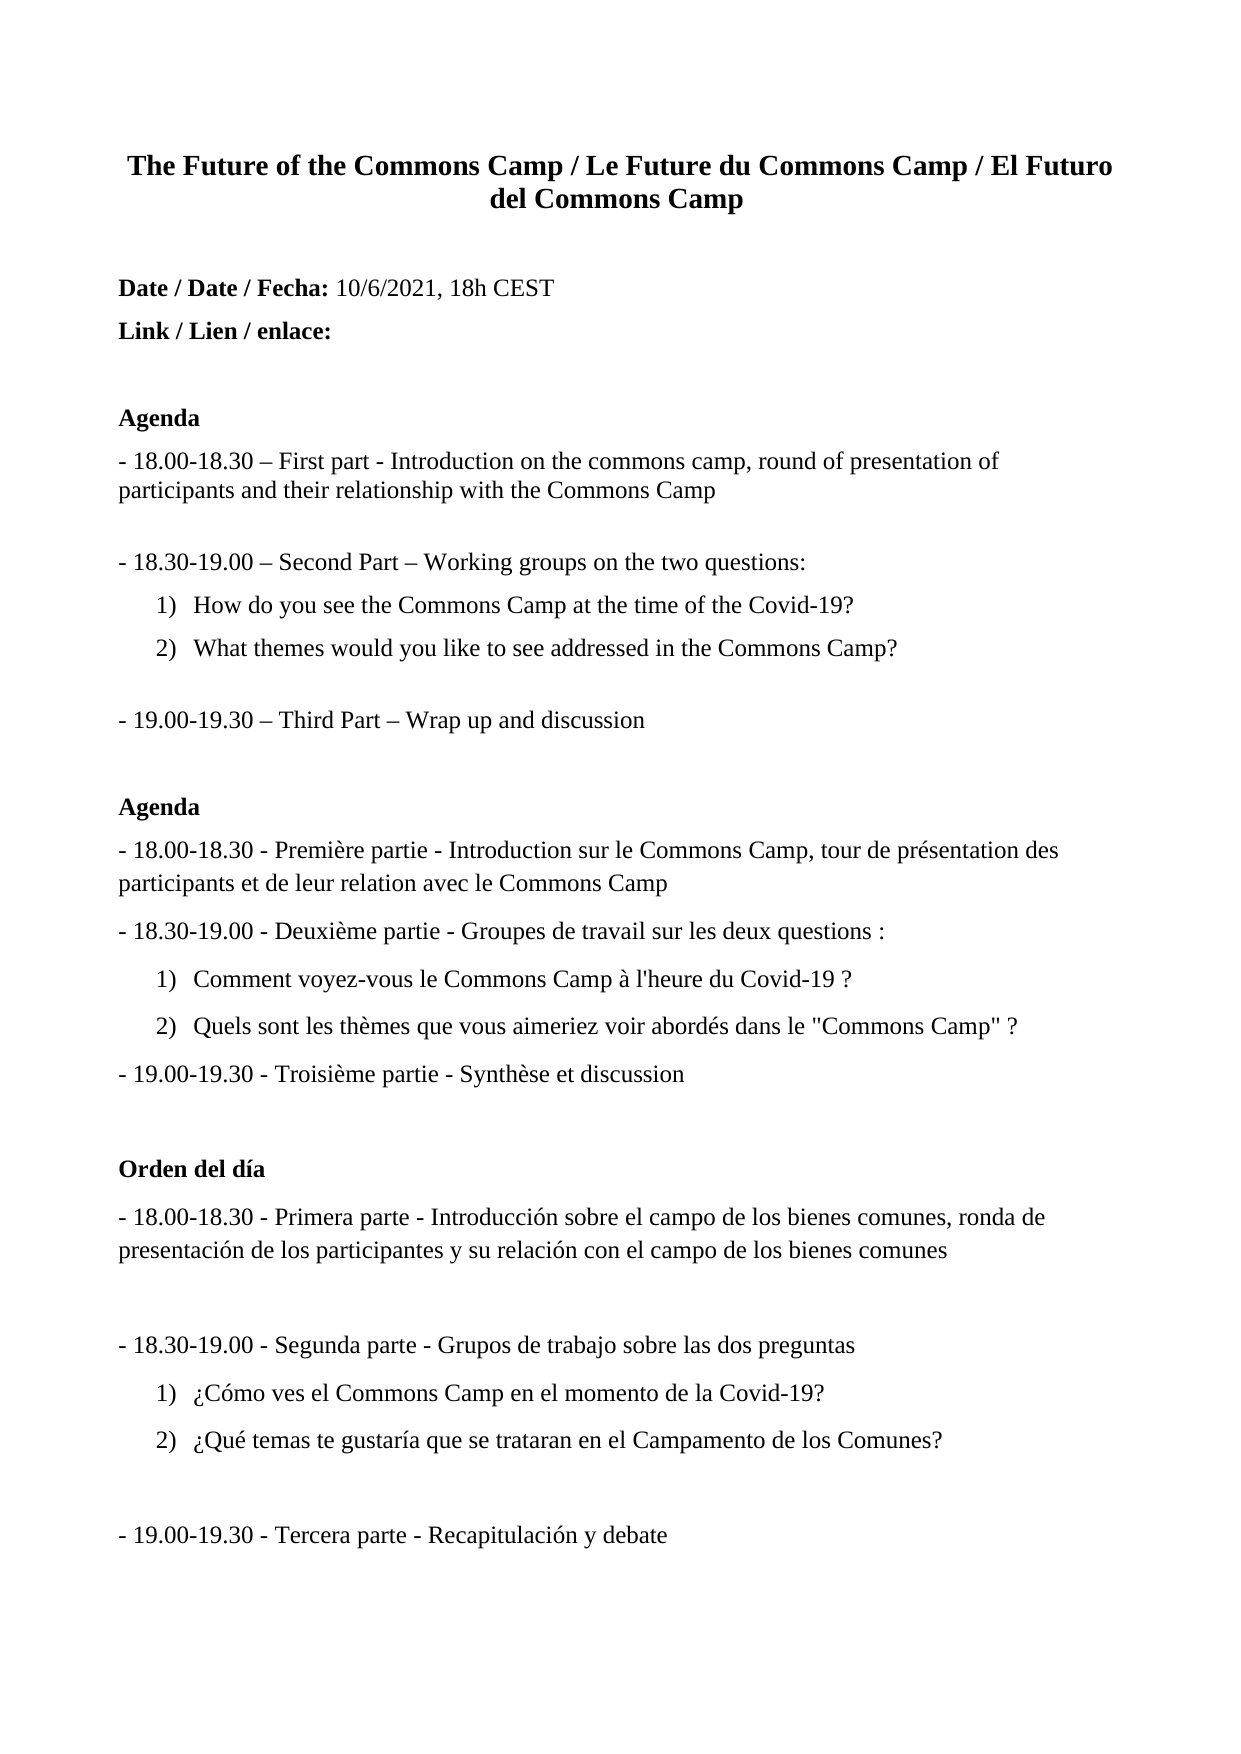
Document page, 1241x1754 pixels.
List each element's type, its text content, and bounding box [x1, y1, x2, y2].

text - 18.30-19.00 - Segunda parte - Grupos de trabajo sobre las dos preguntas [118, 1330, 1122, 1359]
list What themes would you like to see addressed in the Commons Camp? [156, 633, 1122, 662]
text - 19.00-19.30 - Troisième partie - Synthèse et discussion [118, 1059, 1122, 1088]
list How do you see the Commons Camp at the time of the Covid-19? [156, 590, 1122, 619]
text Agenda [118, 403, 1122, 431]
text Date / Date / Fecha: 10/6/2021, 18h CEST [118, 273, 1122, 301]
text - 19.00-19.30 - Tercera parte - Recapitulación y debate [118, 1520, 1122, 1549]
text Link / Lien / enlace: [118, 316, 1122, 345]
list ¿Cómo ves el Commons Camp en el momento de la Covid-19? [156, 1378, 1122, 1406]
text - 18.30-19.00 – Second Part – Working groups on the two questions: [118, 547, 1122, 576]
text The Future of the Commons Camp / Le Future du Commons Camp / El Futuro del Commons Camp [118, 148, 1122, 215]
text Agenda [118, 792, 1122, 821]
text - 19.00-19.30 – Third Part – Wrap up and discussion [118, 677, 1122, 734]
list ¿Qué temas te gustaría que se trataran en el Campamento de los Comunes? [156, 1425, 1122, 1454]
text - 18.00-18.30 – First part - Introduction on the commons camp, round of presentation of participants and their relationship with the Commons Camp [118, 446, 1122, 532]
list Comment voyez-vous le Commons Camp à l'heure du Covid-19 ? [156, 964, 1122, 992]
text - 18.30-19.00 - Deuxième partie - Groupes de travail sur les deux questions : [118, 916, 1122, 945]
text - 18.00-18.30 - Première partie - Introduction sur le Commons Camp, tour de présentation des participants et de leur relation avec le Commons Camp [118, 836, 1122, 897]
text Orden del día [118, 1154, 1122, 1183]
list Quels sont les thèmes que vous aimeriez voir abordés dans le "Commons Camp" ? [156, 1011, 1122, 1040]
text - 18.00-18.30 - Primera parte - Introducción sobre el campo de los bienes comunes, ronda de presentación de los participantes y su relación con el campo de los bienes comunes [118, 1202, 1122, 1263]
